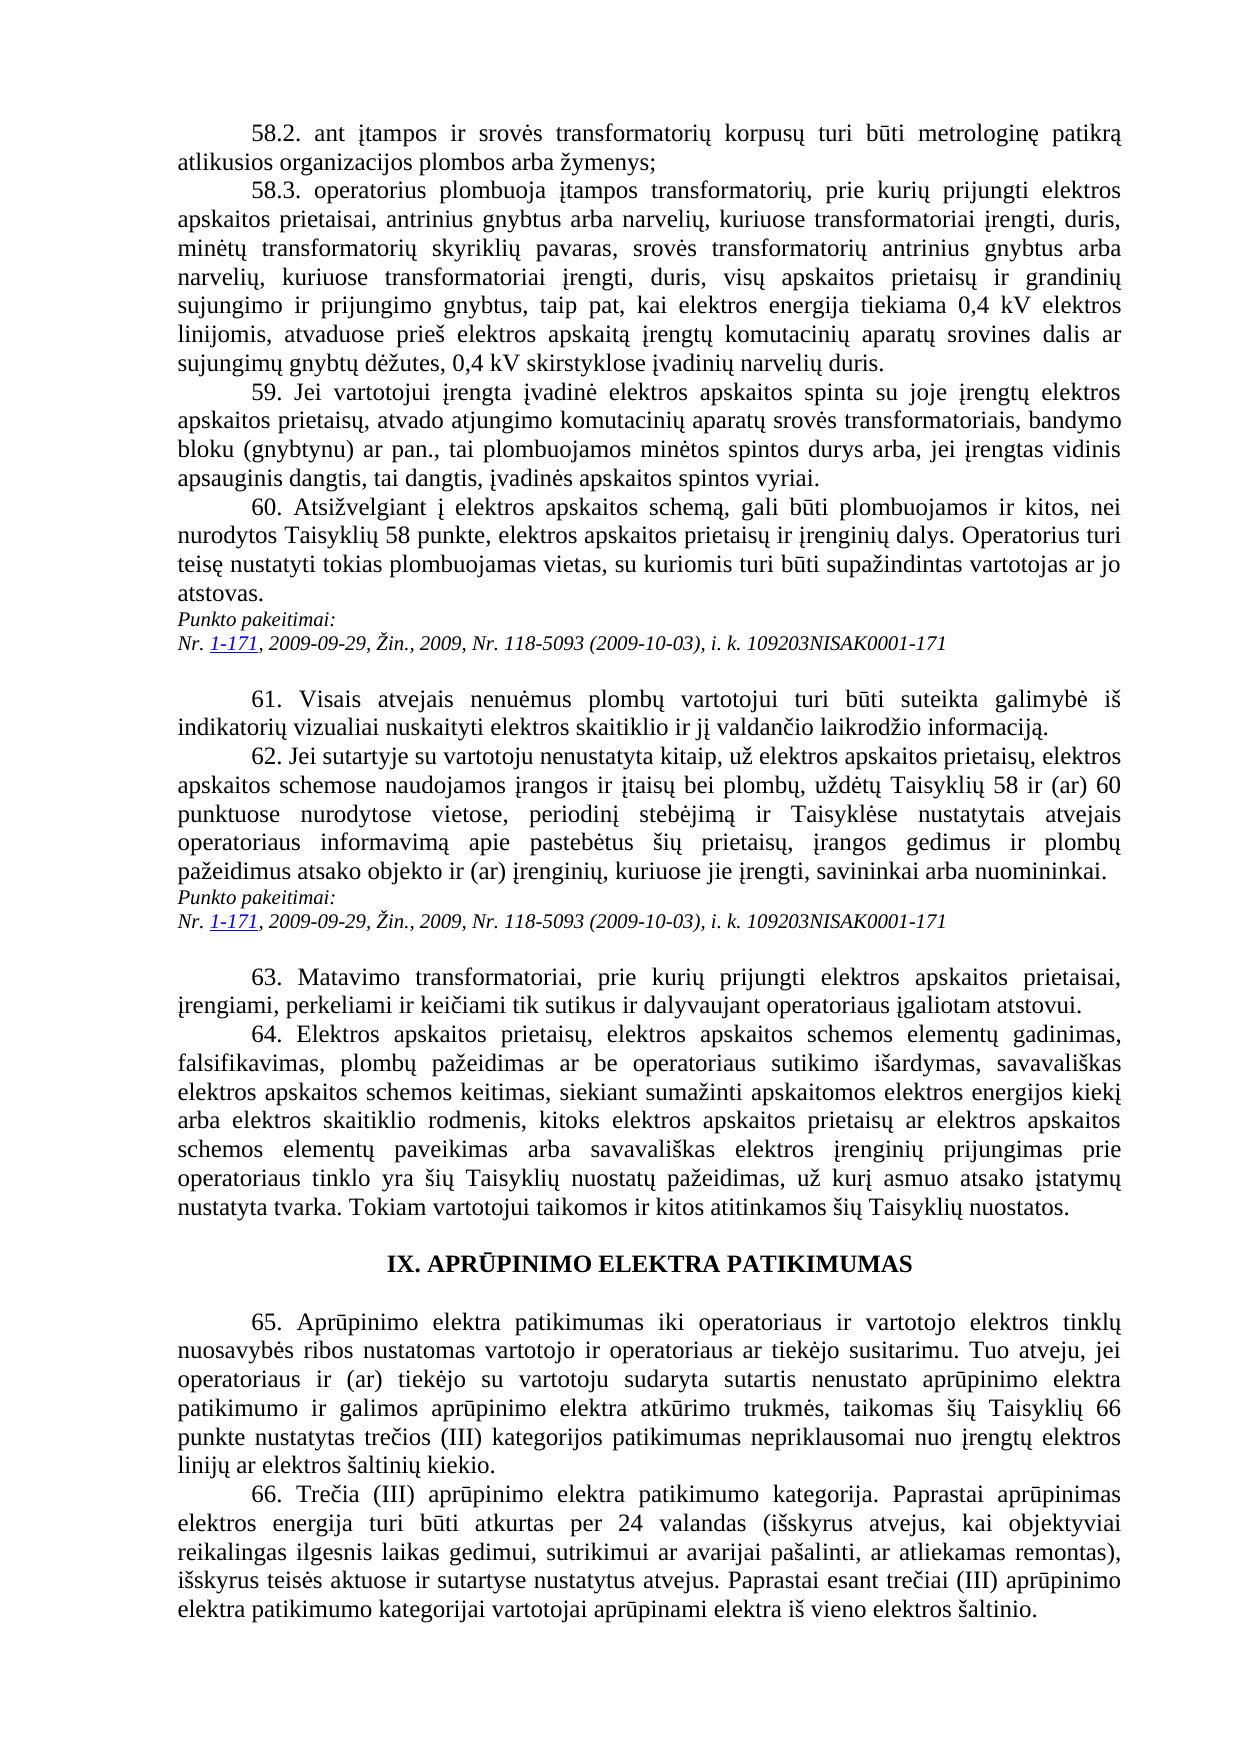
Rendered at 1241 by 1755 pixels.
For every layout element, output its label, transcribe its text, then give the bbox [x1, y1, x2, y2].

text Punkto pakeitimai: [177, 885, 1122, 909]
text 58.2. ant įtampos ir srovės transformatorių korpusų turi būti metrologinę patikrą atlikusios organizacijos plombos arba žymenys; [177, 118, 1122, 176]
text 66. Trečia (III) aprūpinimo elektra patikimumo kategorija. Paprastai aprūpinimas elektros energija turi būti atkurtas per 24 valandas (išskyrus atvejus, kai objektyviai reikalingas ilgesnis laikas gedimui, sutrikimui ar avarijai pašalinti, ar atliekamas remontas), išskyrus teisės aktuose ir sutartyse nustatytus atvejus. Paprastai esant trečiai (III) aprūpinimo elektra patikimumo kategorijai vartotojai aprūpinami elektra iš vieno elektros šaltinio. [177, 1479, 1122, 1623]
text 65. Aprūpinimo elektra patikimumas iki operatoriaus ir vartotojo elektros tinklų nuosavybės ribos nustatomas vartotojo ir operatoriaus ar tiekėjo susitarimu. Tuo atveju, jei operatoriaus ir (ar) tiekėjo su vartotoju sudaryta sutartis nenustato aprūpinimo elektra patikimumo ir galimos aprūpinimo elektra atkūrimo trukmės, taikomas šių Taisyklių 66 punkte nustatytas trečios (III) kategorijos patikimumas nepriklausomai nuo įrengtų elektros linijų ar elektros šaltinių kiekio. [177, 1307, 1122, 1479]
text 63. Matavimo transformatoriai, prie kurių prijungti elektros apskaitos prietaisai, įrengiami, perkeliami ir keičiami tik sutikus ir dalyvaujant operatoriaus įgaliotam atstovui. [177, 962, 1122, 1019]
text Nr. 1-171, 2009-09-29, Žin., 2009, Nr. 118-5093 (2009-10-03), i. k. 109203NISAK0001-171 [177, 909, 1122, 933]
text 62. Jei sutartyje su vartotoju nenustatyta kitaip, už elektros apskaitos prietaisų, elektros apskaitos schemose naudojamos įrangos ir įtaisų bei plombų, uždėtų Taisyklių 58 ir (ar) 60 punktuose nurodytose vietose, periodinį stebėjimą ir Taisyklėse nustatytais atvejais operatoriaus informavimą apie pastebėtus šių prietaisų, įrangos gedimus ir plombų pažeidimus atsako objekto ir (ar) įrenginių, kuriuose jie įrengti, savininkai arba nuomininkai. [177, 741, 1122, 885]
text 64. Elektros apskaitos prietaisų, elektros apskaitos schemos elementų gadinimas, falsifikavimas, plombų pažeidimas ar be operatoriaus sutikimo išardymas, savavališkas elektros apskaitos schemos keitimas, siekiant sumažinti apskaitomos elektros energijos kiekį arba elektros skaitiklio rodmenis, kitoks elektros apskaitos prietaisų ar elektros apskaitos schemos elementų paveikimas arba savavališkas elektros įrenginių prijungimas prie operatoriaus tinklo yra šių Taisyklių nuostatų pažeidimas, už kurį asmuo atsako įstatymų nustatyta tvarka. Tokiam vartotojui taikomos ir kitos atitinkamos šių Taisyklių nuostatos. [177, 1019, 1122, 1221]
text 61. Visais atvejais nenuėmus plombų vartotojui turi būti suteikta galimybė iš indikatorių vizualiai nuskaityti elektros skaitiklio ir jį valdančio laikrodžio informaciją. [177, 684, 1122, 741]
text Nr. 1-171, 2009-09-29, Žin., 2009, Nr. 118-5093 (2009-10-03), i. k. 109203NISAK0001-171 [177, 631, 1122, 655]
text 60. Atsižvelgiant į elektros apskaitos schemą, gali būti plombuojamos ir kitos, nei nurodytos Taisyklių 58 punkte, elektros apskaitos prietaisų ir įrenginių dalys. Operatorius turi teisę nustatyti tokias plombuojamas vietas, su kuriomis turi būti supažindintas vartotojas ar jo atstovas. [177, 492, 1122, 607]
text IX. APRŪPINIMO ELEKTRA PATIKIMUMAS [177, 1249, 1122, 1278]
text 59. Jei vartotojui įrengta įvadinė elektros apskaitos spinta su joje įrengtų elektros apskaitos prietaisų, atvado atjungimo komutacinių aparatų srovės transformatoriais, bandymo bloku (gnybtynu) ar pan., tai plombuojamos minėtos spintos durys arba, jei įrengtas vidinis apsauginis dangtis, tai dangtis, įvadinės apskaitos spintos vyriai. [177, 377, 1122, 492]
text Punkto pakeitimai: [177, 607, 1122, 631]
text 58.3. operatorius plombuoja įtampos transformatorių, prie kurių prijungti elektros apskaitos prietaisai, antrinius gnybtus arba narvelių, kuriuose transformatoriai įrengti, duris, minėtų transformatorių skyriklių pavaras, srovės transformatorių antrinius gnybtus arba narvelių, kuriuose transformatoriai įrengti, duris, visų apskaitos prietaisų ir grandinių sujungimo ir prijungimo gnybtus, taip pat, kai elektros energija tiekiama 0,4 kV elektros linijomis, atvaduose prieš elektros apskaitą įrengtų komutacinių aparatų srovines dalis ar sujungimų gnybtų dėžutes, 0,4 kV skirstyklose įvadinių narvelių duris. [177, 176, 1122, 377]
